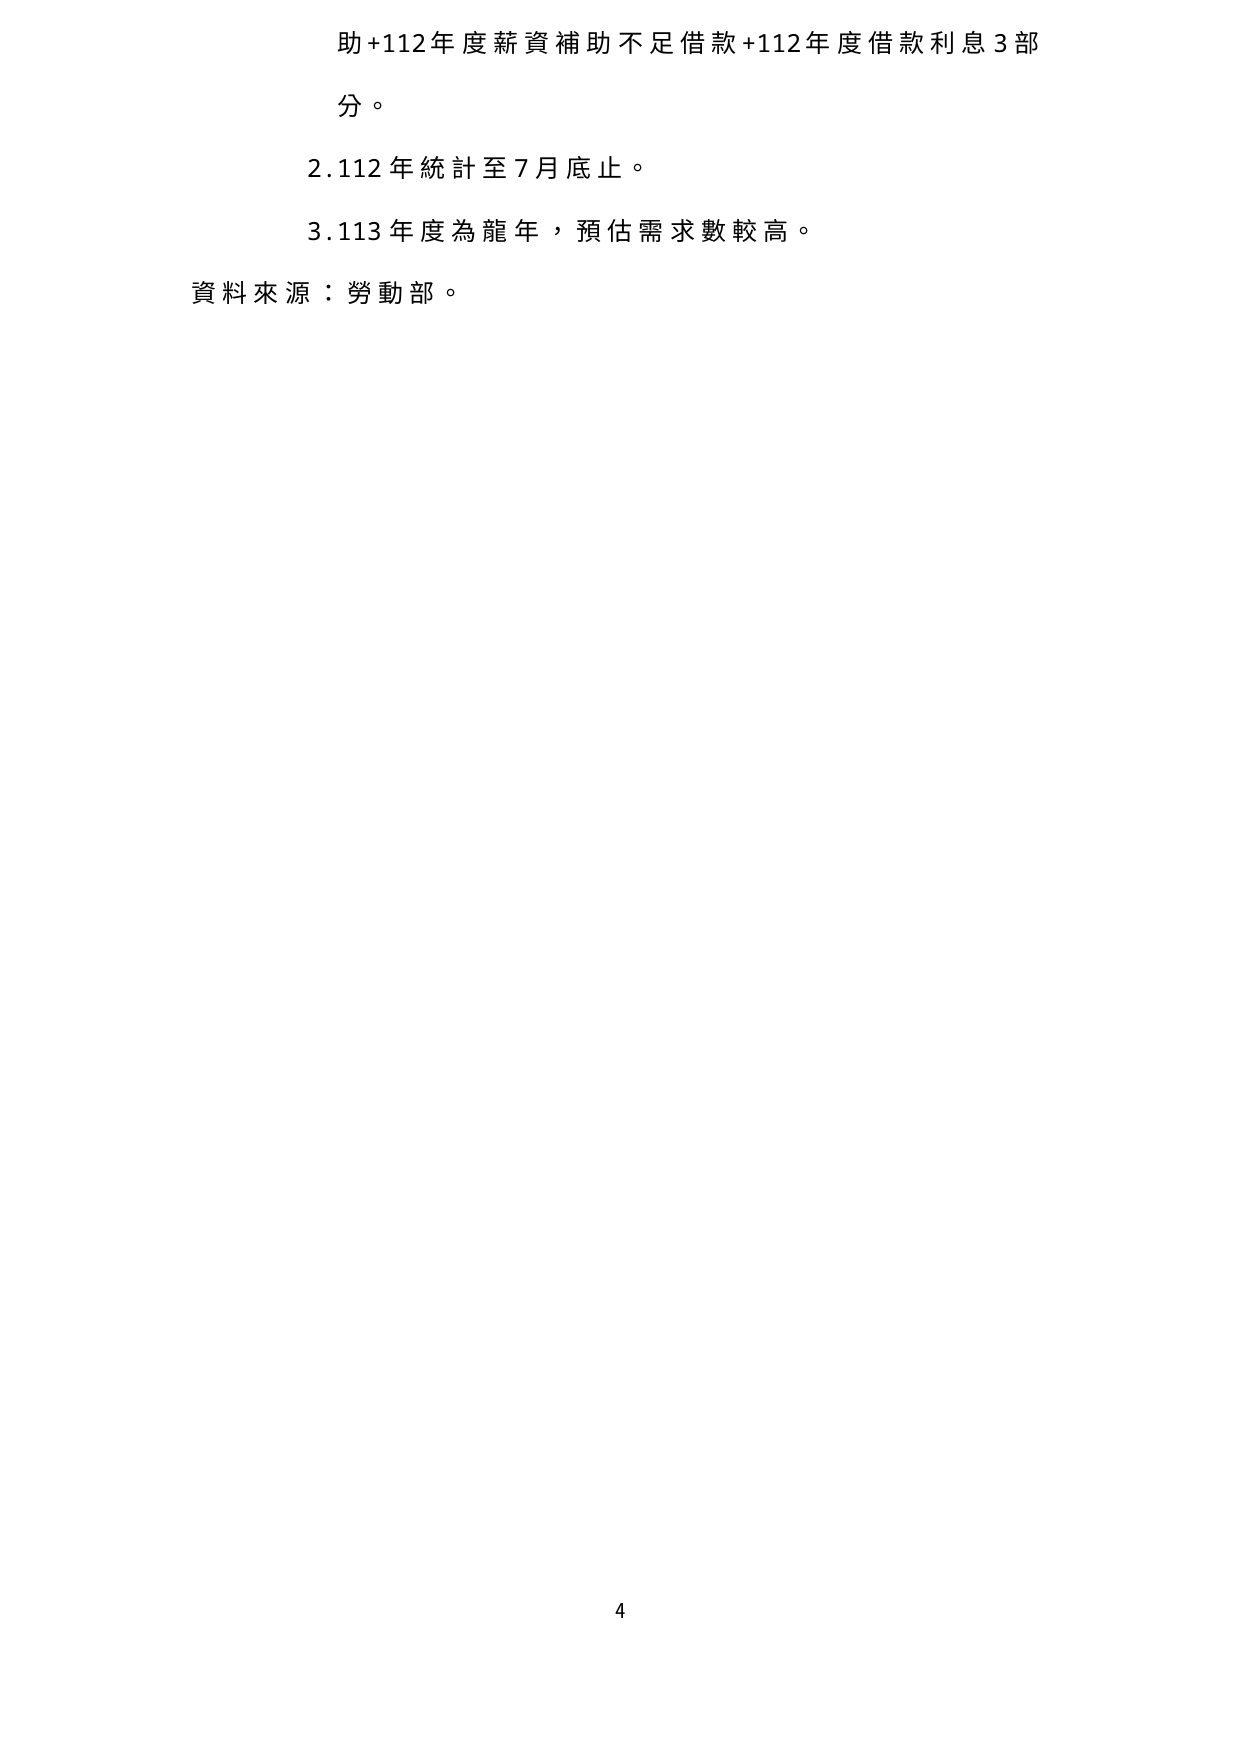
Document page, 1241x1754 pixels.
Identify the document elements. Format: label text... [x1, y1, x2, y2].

text 2.112年統計至7月底止。 [295, 125, 1063, 187]
text 3.113年度為龍年，預估需求數較高。 [295, 187, 1063, 250]
text 資料來源：勞動部。 [179, 250, 1063, 312]
text 助+112年度薪資補助不足借款+112年度借款利息3部分。 [177, 0, 1063, 125]
